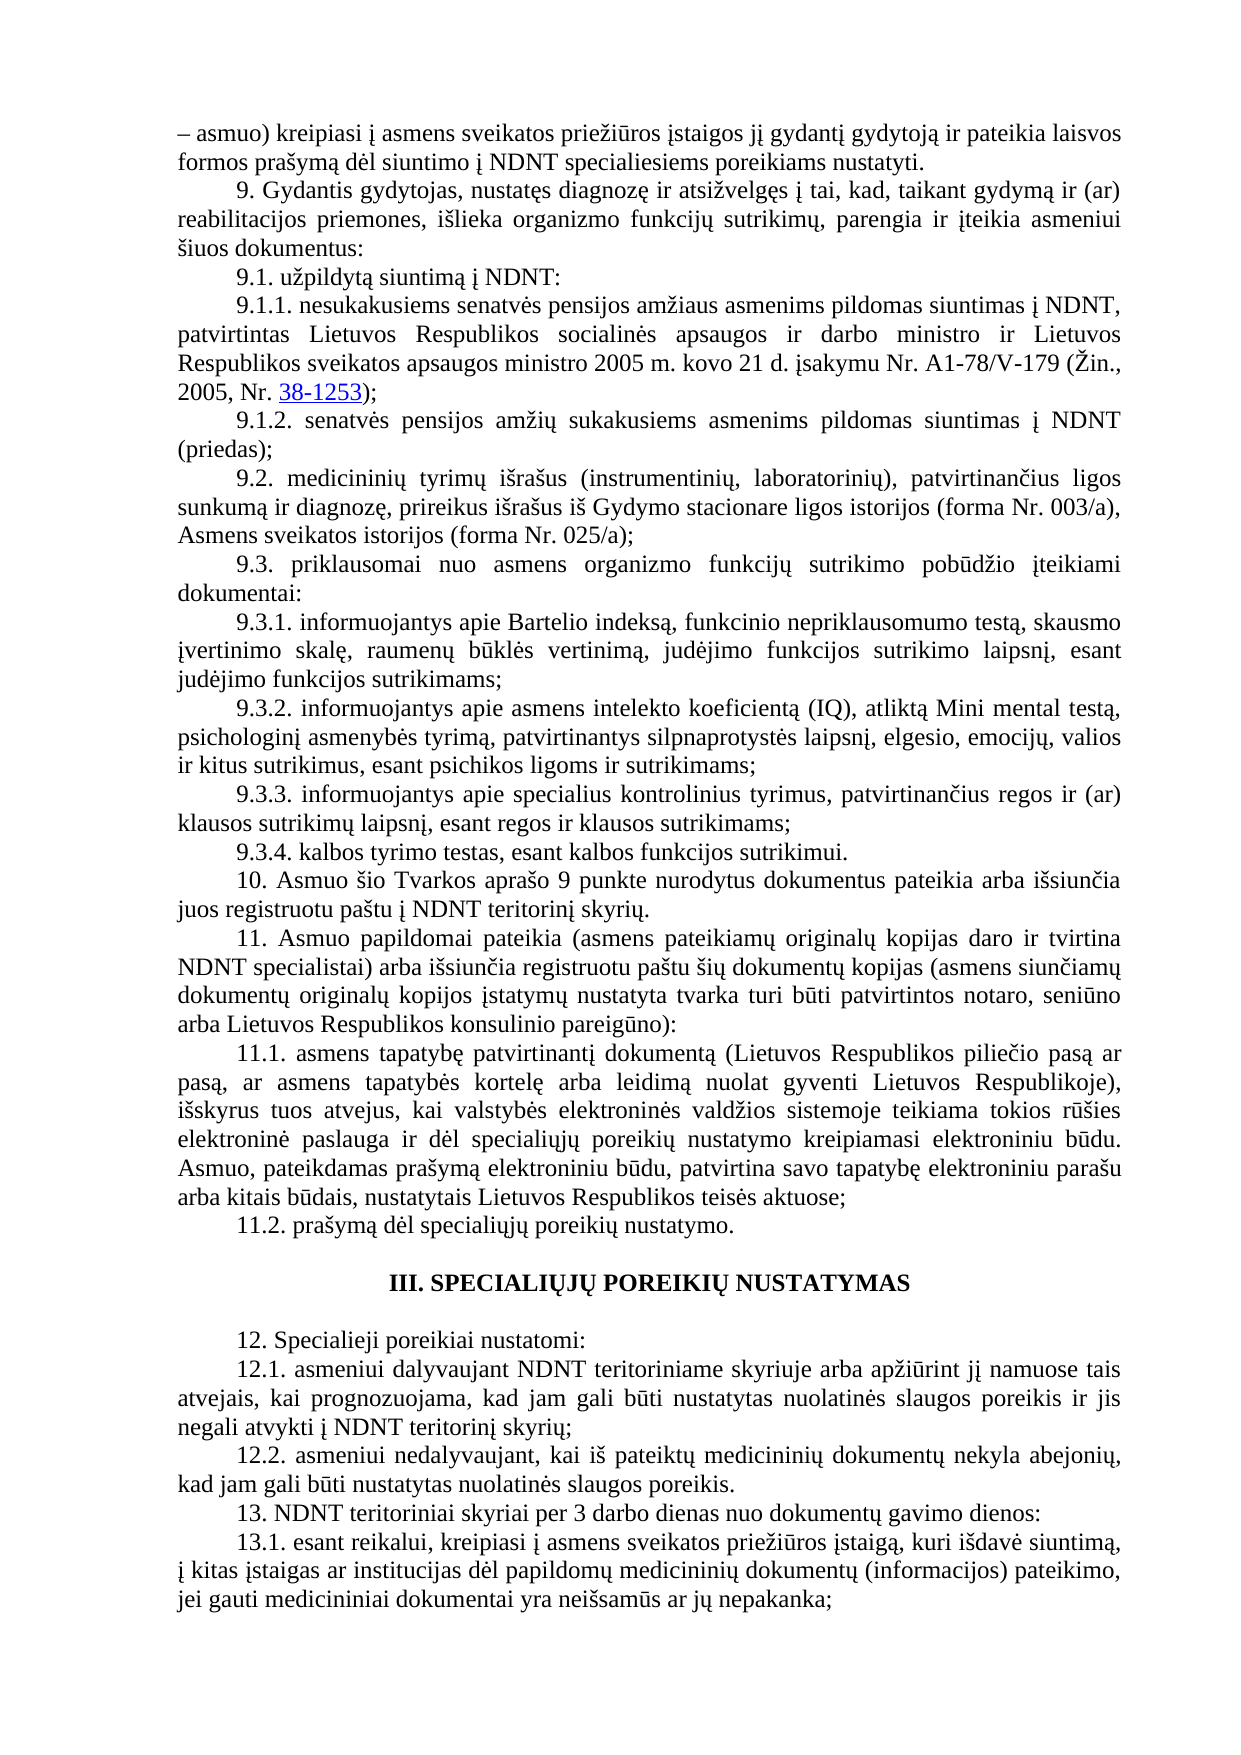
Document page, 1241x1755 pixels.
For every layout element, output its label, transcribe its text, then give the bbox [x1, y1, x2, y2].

text 11.2. prašymą dėl specialiųjų poreikių nustatymo. [177, 1211, 1122, 1239]
text 9.3.4. kalbos tyrimo testas, esant kalbos funkcijos sutrikimui. [177, 837, 1122, 866]
text III. SPECIALIŲJŲ POREIKIŲ NUSTATYMAS [177, 1268, 1122, 1297]
text 11.1. asmens tapatybę patvirtinantį dokumentą (Lietuvos Respublikos piliečio pasą ar pasą, ar asmens tapatybės kortelę arba leidimą nuolat gyventi Lietuvos Respublikoje), išskyrus tuos atvejus, kai valstybės elektroninės valdžios sistemoje teikiama tokios rūšies elektroninė paslauga ir dėl specialiųjų poreikių nustatymo kreipiamasi elektroniniu būdu. Asmuo, pateikdamas prašymą elektroniniu būdu, patvirtina savo tapatybę elektroniniu parašu arba kitais būdais, nustatytais Lietuvos Respublikos teisės aktuose; [177, 1038, 1122, 1211]
text 12. Specialieji poreikiai nustatomi: [177, 1326, 1122, 1354]
text 13.1. esant reikalui, kreipiasi į asmens sveikatos priežiūros įstaigą, kuri išdavė siuntimą, į kitas įstaigas ar institucijas dėl papildomų medicininių dokumentų (informacijos) pateikimo, jei gauti medicininiai dokumentai yra neišsamūs ar jų nepakanka; [177, 1527, 1122, 1613]
text 9.3.2. informuojantys apie asmens intelekto koeficientą (IQ), atliktą Mini mental testą, psichologinį asmenybės tyrimą, patvirtinantys silpnaprotystės laipsnį, elgesio, emocijų, valios ir kitus sutrikimus, esant psichikos ligoms ir sutrikimams; [177, 693, 1122, 779]
text 9.3.3. informuojantys apie specialius kontrolinius tyrimus, patvirtinančius regos ir (ar) klausos sutrikimų laipsnį, esant regos ir klausos sutrikimams; [177, 779, 1122, 837]
text 9. Gydantis gydytojas, nustatęs diagnozę ir atsižvelgęs į tai, kad, taikant gydymą ir (ar) reabilitacijos priemones, išlieka organizmo funkcijų sutrikimų, parengia ir įteikia asmeniui šiuos dokumentus: [177, 176, 1122, 262]
text 9.1. užpildytą siuntimą į NDNT: [177, 262, 1122, 291]
text 13. NDNT teritoriniai skyriai per 3 darbo dienas nuo dokumentų gavimo dienos: [177, 1498, 1122, 1527]
text 11. Asmuo papildomai pateikia (asmens pateikiamų originalų kopijas daro ir tvirtina NDNT specialistai) arba išsiunčia registruotu paštu šių dokumentų kopijas (asmens siunčiamų dokumentų originalų kopijos įstatymų nustatyta tvarka turi būti patvirtintos notaro, seniūno arba Lietuvos Respublikos konsulinio pareigūno): [177, 923, 1122, 1038]
text 9.3. priklausomai nuo asmens organizmo funkcijų sutrikimo pobūdžio įteikiami dokumentai: [177, 549, 1122, 607]
text 9.3.1. informuojantys apie Bartelio indeksą, funkcinio nepriklausomumo testą, skausmo įvertinimo skalę, raumenų būklės vertinimą, judėjimo funkcijos sutrikimo laipsnį, esant judėjimo funkcijos sutrikimams; [177, 607, 1122, 693]
text 10. Asmuo šio Tvarkos aprašo 9 punkte nurodytus dokumentus pateikia arba išsiunčia juos registruotu paštu į NDNT teritorinį skyrių. [177, 866, 1122, 923]
text 12.2. asmeniui nedalyvaujant, kai iš pateiktų medicininių dokumentų nekyla abejonių, kad jam gali būti nustatytas nuolatinės slaugos poreikis. [177, 1441, 1122, 1498]
text – asmuo) kreipiasi į asmens sveikatos priežiūros įstaigos jį gydantį gydytoją ir pateikia laisvos formos prašymą dėl siuntimo į NDNT specialiesiems poreikiams nustatyti. [177, 118, 1122, 176]
text 9.1.1. nesukakusiems senatvės pensijos amžiaus asmenims pildomas siuntimas į NDNT, patvirtintas Lietuvos Respublikos socialinės apsaugos ir darbo ministro ir Lietuvos Respublikos sveikatos apsaugos ministro 2005 m. kovo 21 d. įsakymu Nr. A1-78/V-179 (Žin., 2005, Nr. 38-1253); [177, 291, 1122, 406]
text 9.2. medicininių tyrimų išrašus (instrumentinių, laboratorinių), patvirtinančius ligos sunkumą ir diagnozę, prireikus išrašus iš Gydymo stacionare ligos istorijos (forma Nr. 003/a), Asmens sveikatos istorijos (forma Nr. 025/a); [177, 463, 1122, 549]
text 12.1. asmeniui dalyvaujant NDNT teritoriniame skyriuje arba apžiūrint jį namuose tais atvejais, kai prognozuojama, kad jam gali būti nustatytas nuolatinės slaugos poreikis ir jis negali atvykti į NDNT teritorinį skyrių; [177, 1354, 1122, 1441]
text 9.1.2. senatvės pensijos amžių sukakusiems asmenims pildomas siuntimas į NDNT (priedas); [177, 406, 1122, 463]
